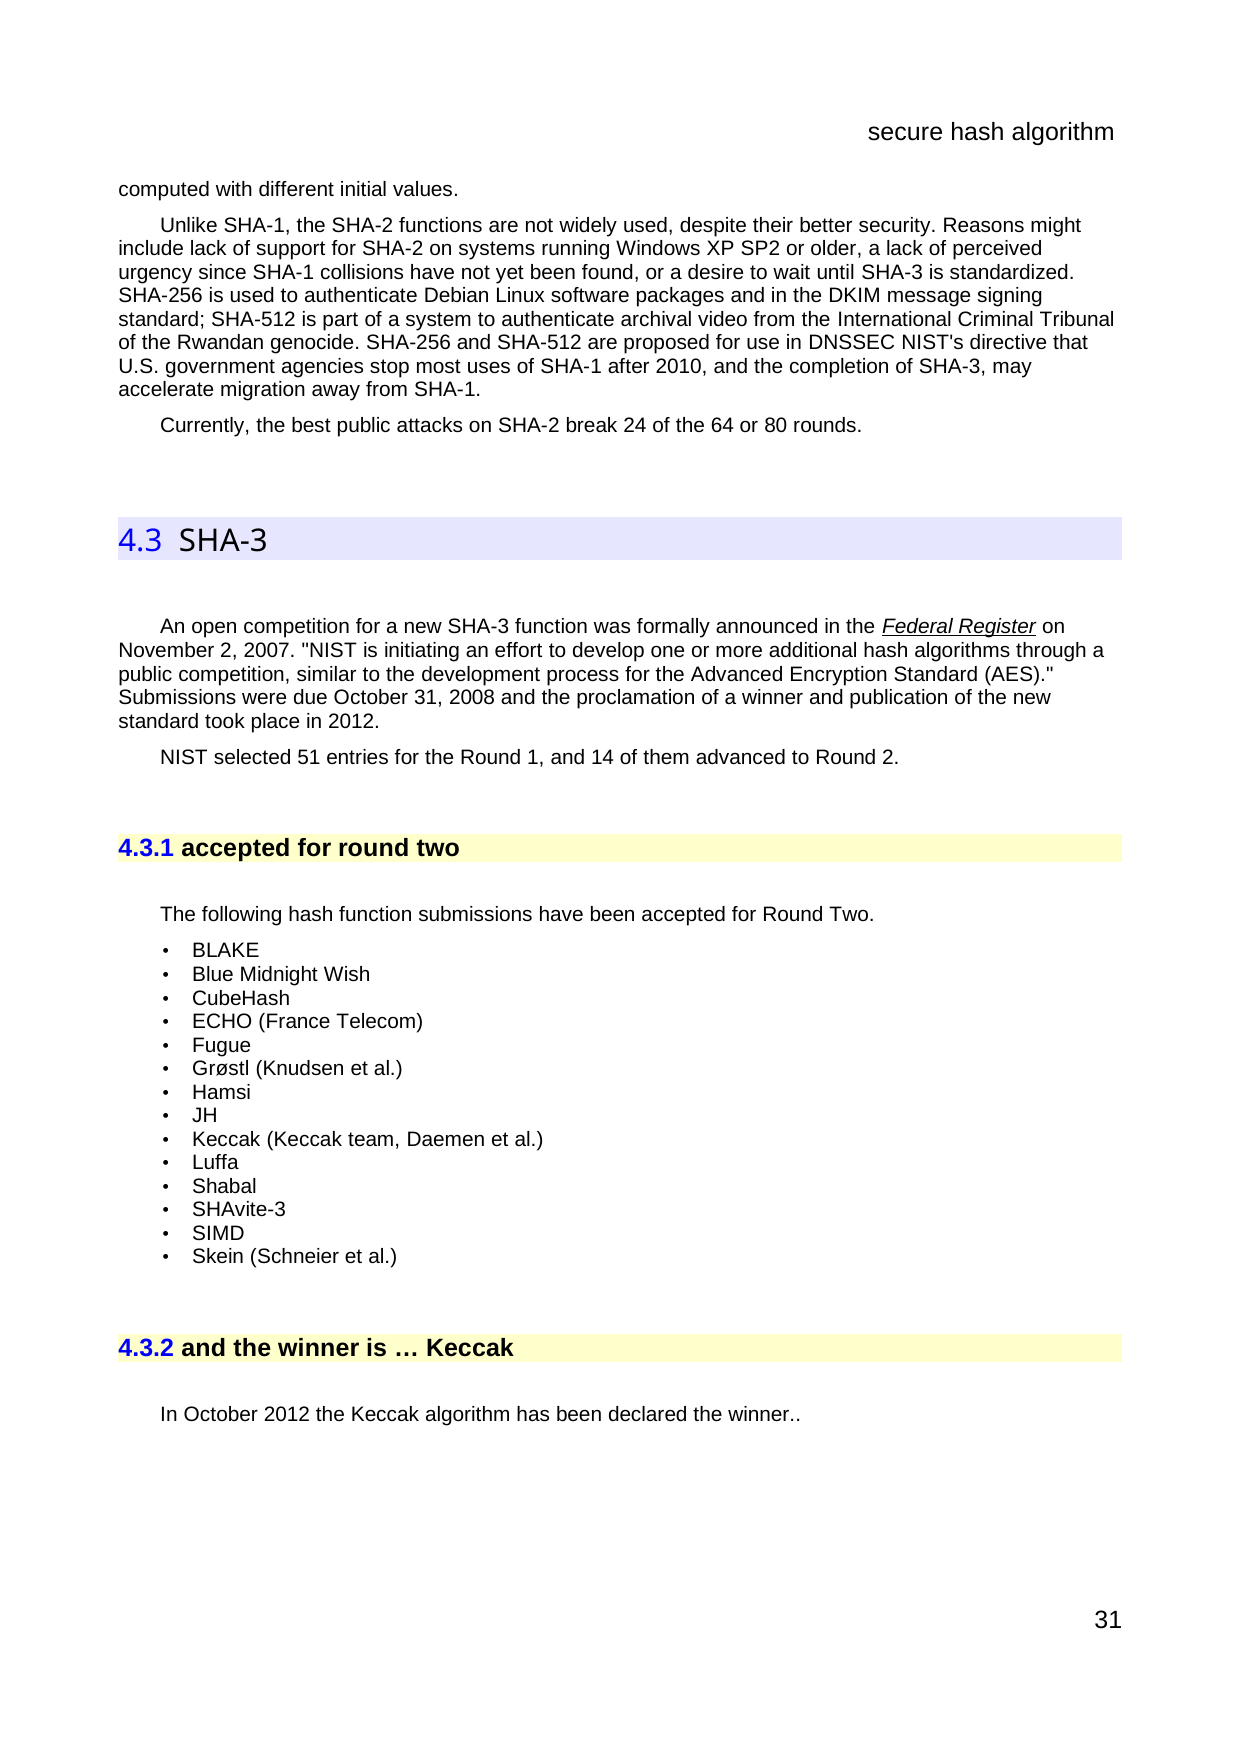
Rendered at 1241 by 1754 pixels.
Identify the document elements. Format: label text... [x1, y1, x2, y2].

text NIST selected 51 entries for the Round 1, and 14 of them advanced to Round 2. [118, 745, 1122, 769]
list JH [162, 1104, 1122, 1127]
list Shabal [162, 1174, 1122, 1198]
text Unlike SHA-1, the SHA-2 functions are not widely used, despite their better security. Reasons might include lack of support for SHA-2 on systems running Windows XP SP2 or older, a lack of perceived urgency since SHA-1 collisions have not yet been found, or a desire to wait until SHA-3 is standardized. SHA-256 is used to authenticate Debian Linux software packages and in the DKIM message signing standard; SHA-512 is part of a system to authenticate archival video from the International Criminal Tribunal of the Rwandan genocide. SHA-256 and SHA-512 are proposed for use in DNSSEC NIST's directive that U.S. government agencies stop most uses of SHA-1 after 2010, and the completion of SHA-3, may accelerate migration away from SHA-1. [118, 213, 1122, 401]
list Fugue [162, 1033, 1122, 1057]
list CubeHash [162, 986, 1122, 1009]
list BLAKE [162, 939, 1122, 962]
list ECHO (France Telecom) [162, 1009, 1122, 1033]
text An open competition for a new SHA-3 function was formally announced in the Federal Register on November 2, 2007. "NIST is initiating an effort to develop one or more additional hash algorithms through a public competition, similar to the development process for the Advanced Encryption Standard (AES)." Submissions were due October 31, 2008 and the proclamation of a winner and publication of the new standard took place in 2012. [118, 615, 1122, 733]
text The following hash function submissions have been accepted for Round Two. [118, 903, 1122, 926]
text In October 2012 the Keccak algorithm has been declared the winner.. [118, 1402, 1122, 1426]
list Hamsi [162, 1080, 1122, 1104]
subtitle SHA-3 [118, 517, 1122, 560]
subtitle accepted for round two [118, 834, 1122, 862]
text Currently, the best public attacks on SHA-2 break 24 of the 64 or 80 rounds. [118, 414, 1122, 437]
text computed with different initial values. [118, 177, 1122, 201]
list SIMD [162, 1221, 1122, 1245]
list Luffa [162, 1151, 1122, 1174]
list Skein (Schneier et al.) [162, 1245, 1122, 1268]
list Keccak (Keccak team, Daemen et al.) [162, 1127, 1122, 1151]
list SHAvite-3 [162, 1198, 1122, 1221]
subtitle and the winner is … Keccak [118, 1334, 1122, 1362]
list Grøstl (Knudsen et al.) [162, 1057, 1122, 1080]
list Blue Midnight Wish [162, 962, 1122, 986]
